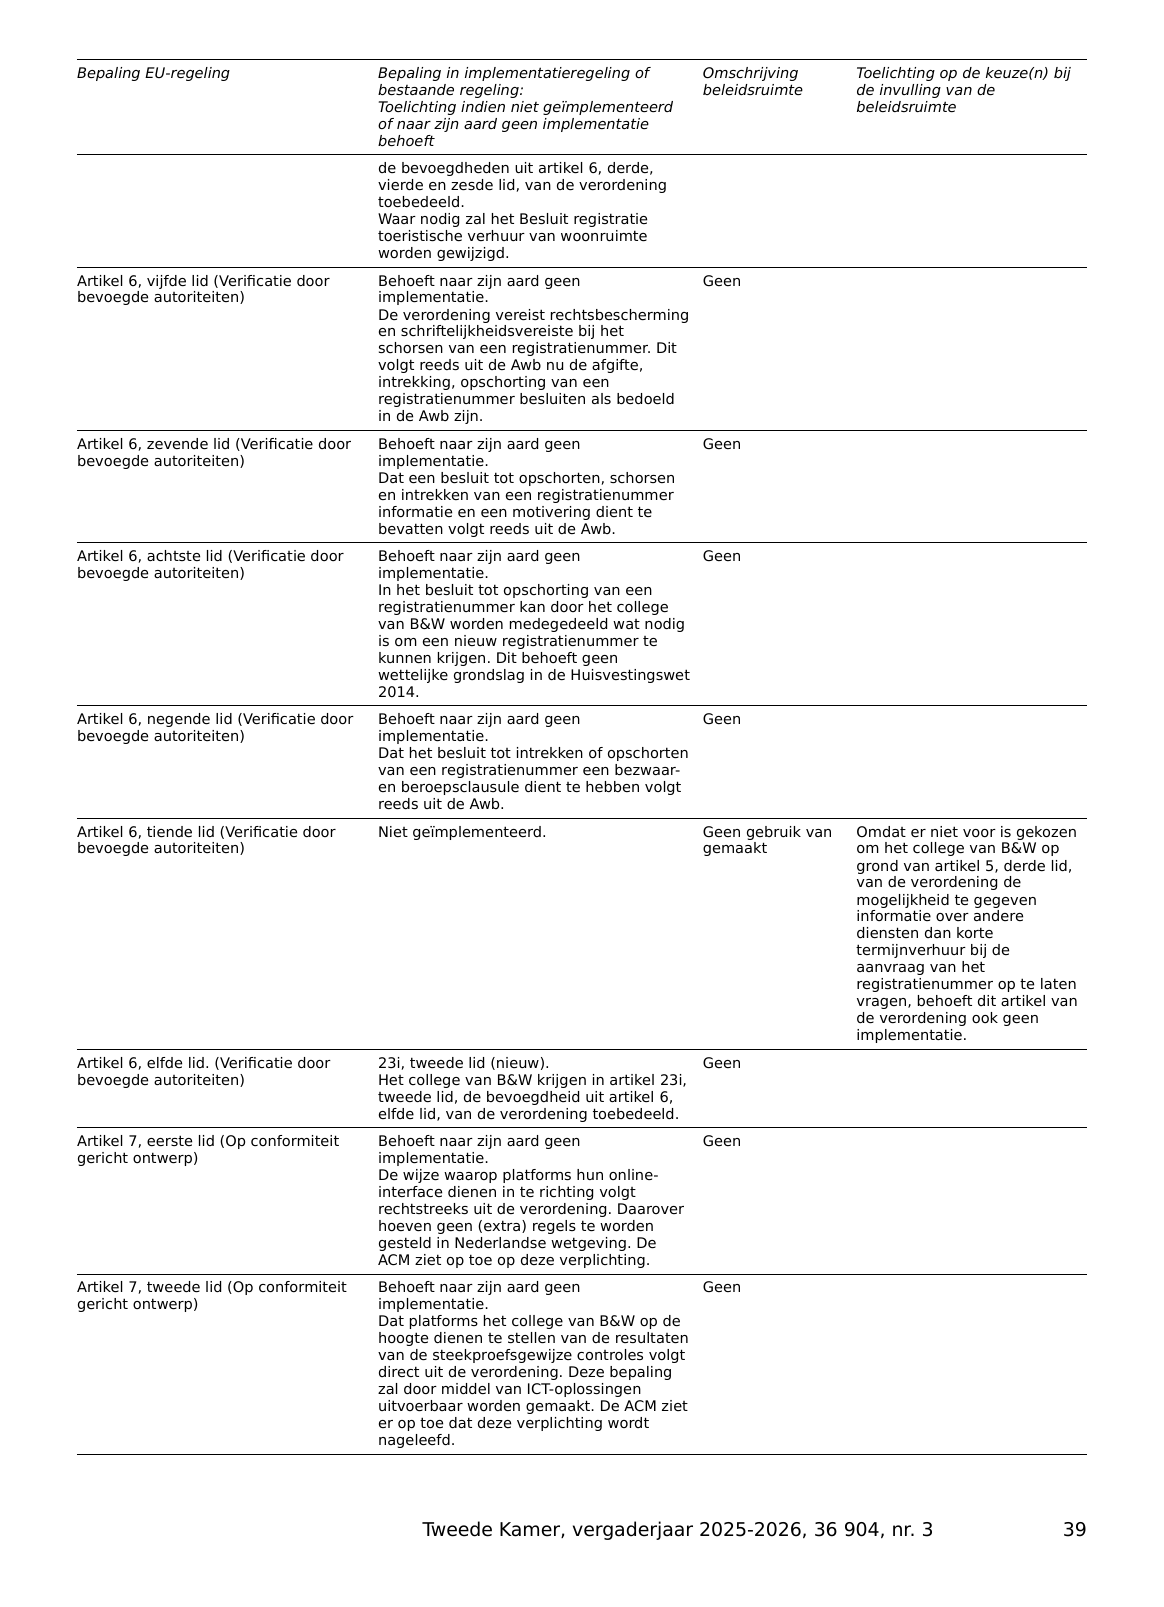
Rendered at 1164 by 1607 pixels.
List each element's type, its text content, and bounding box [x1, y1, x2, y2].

table_cell Omdat er niet voor is gekozen om het college van B&W op grond van artikel 5, derde lid, van de verordening de mogelijkheid te gegeven informatie over andere diensten dan korte termijnverhuur bij de aanvraag van het registratienummer op te laten vragen, behoeft dit artikel van de verordening ook geen implementatie. [850, 819, 1087, 1049]
table_cell Artikel 7, tweede lid (Op conformiteit gericht ontwerp) [77, 1275, 372, 1454]
table_header Toelichting op de keuze(n) bij de invulling van de beleidsruimte [850, 60, 1087, 154]
table_cell [850, 1275, 1087, 1454]
table_cell Behoeft naar zijn aard geen implementatie. Dat platforms het college van B&W op de hoogte dienen te stellen van de resultaten van de steekproefsgewijze controles volgt direct uit de verordening. Deze bepaling zal door middel van ICT-oplossingen uitvoerbaar worden gemaakt. De ACM ziet er op toe dat deze verplichting wordt nageleefd. [372, 1275, 697, 1454]
table_cell [850, 155, 1087, 267]
table_cell Geen [697, 706, 850, 818]
table_cell Geen [697, 268, 850, 430]
table_cell Artikel 6, zevende lid (Verificatie door bevoegde autoriteiten) [77, 431, 372, 542]
table_cell Behoeft naar zijn aard geen implementatie. Dat het besluit tot intrekken of opschorten van een registratienummer een bezwaar- en beroepsclausule dient te hebben volgt reeds uit de Awb. [372, 706, 697, 818]
table_cell 23i, tweede lid (nieuw). Het college van B&W krijgen in artikel 23i, tweede lid, de bevoegdheid uit artikel 6, elfde lid, van de verordening toebedeeld. [372, 1050, 697, 1127]
table_cell Geen [697, 543, 850, 705]
table_cell de bevoegdheden uit artikel 6, derde, vierde en zesde lid, van de verordening toebedeeld. Waar nodig zal het Besluit registratie toeristische verhuur van woonruimte worden gewijzigd. [372, 155, 697, 267]
table_cell Geen gebruik van gemaakt [697, 819, 850, 1049]
table_cell Artikel 7, eerste lid (Op conformiteit gericht ontwerp) [77, 1128, 372, 1273]
table_cell Artikel 6, negende lid (Verificatie door bevoegde autoriteiten) [77, 706, 372, 818]
table_cell [850, 706, 1087, 818]
table_cell Behoeft naar zijn aard geen implementatie. In het besluit tot opschorting van een registratienummer kan door het college van B&W worden medegedeeld wat nodig is om een nieuw registratienummer te kunnen krijgen. Dit behoeft geen wettelijke grondslag in de Huisvestingswet 2014. [372, 543, 697, 705]
table_cell Behoeft naar zijn aard geen implementatie. De wijze waarop platforms hun online-interface dienen in te richting volgt rechtstreeks uit de verordening. Daarover hoeven geen (extra) regels te worden gesteld in Nederlandse wetgeving. De ACM ziet op toe op deze verplichting. [372, 1128, 697, 1273]
table_header Omschrijving beleidsruimte [697, 60, 850, 154]
table_cell Niet geïmplementeerd. [372, 819, 697, 1049]
table_cell Geen [697, 1275, 850, 1454]
table_cell Geen [697, 1128, 850, 1273]
table_cell Artikel 6, elfde lid. (Verificatie door bevoegde autoriteiten) [77, 1050, 372, 1127]
table_header Bepaling EU-regeling [77, 60, 372, 154]
table_cell [850, 268, 1087, 430]
table_cell [850, 1050, 1087, 1127]
table_cell Behoeft naar zijn aard geen implementatie. Dat een besluit tot opschorten, schorsen en intrekken van een registratienummer informatie en een motivering dient te bevatten volgt reeds uit de Awb. [372, 431, 697, 542]
table_cell Artikel 6, achtste lid (Verificatie door bevoegde autoriteiten) [77, 543, 372, 705]
table_cell [77, 155, 372, 267]
table_cell Artikel 6, vijfde lid (Verificatie door bevoegde autoriteiten) [77, 268, 372, 430]
table_cell [850, 431, 1087, 542]
table_cell [850, 543, 1087, 705]
table_cell Geen [697, 1050, 850, 1127]
table_cell [697, 155, 850, 267]
table_cell [850, 1128, 1087, 1273]
table_cell Artikel 6, tiende lid (Verificatie door bevoegde autoriteiten) [77, 819, 372, 1049]
table_cell Geen [697, 431, 850, 542]
table_cell Behoeft naar zijn aard geen implementatie. De verordening vereist rechtsbescherming en schriftelijkheidsvereiste bij het schorsen van een registratienummer. Dit volgt reeds uit de Awb nu de afgifte, intrekking, opschorting van een registratienummer besluiten als bedoeld in de Awb zijn. [372, 268, 697, 430]
table_header Bepaling in implementatieregeling of bestaande regeling: Toelichting indien niet geïmplementeerd of naar zijn aard geen implementatie behoeft [372, 60, 697, 154]
